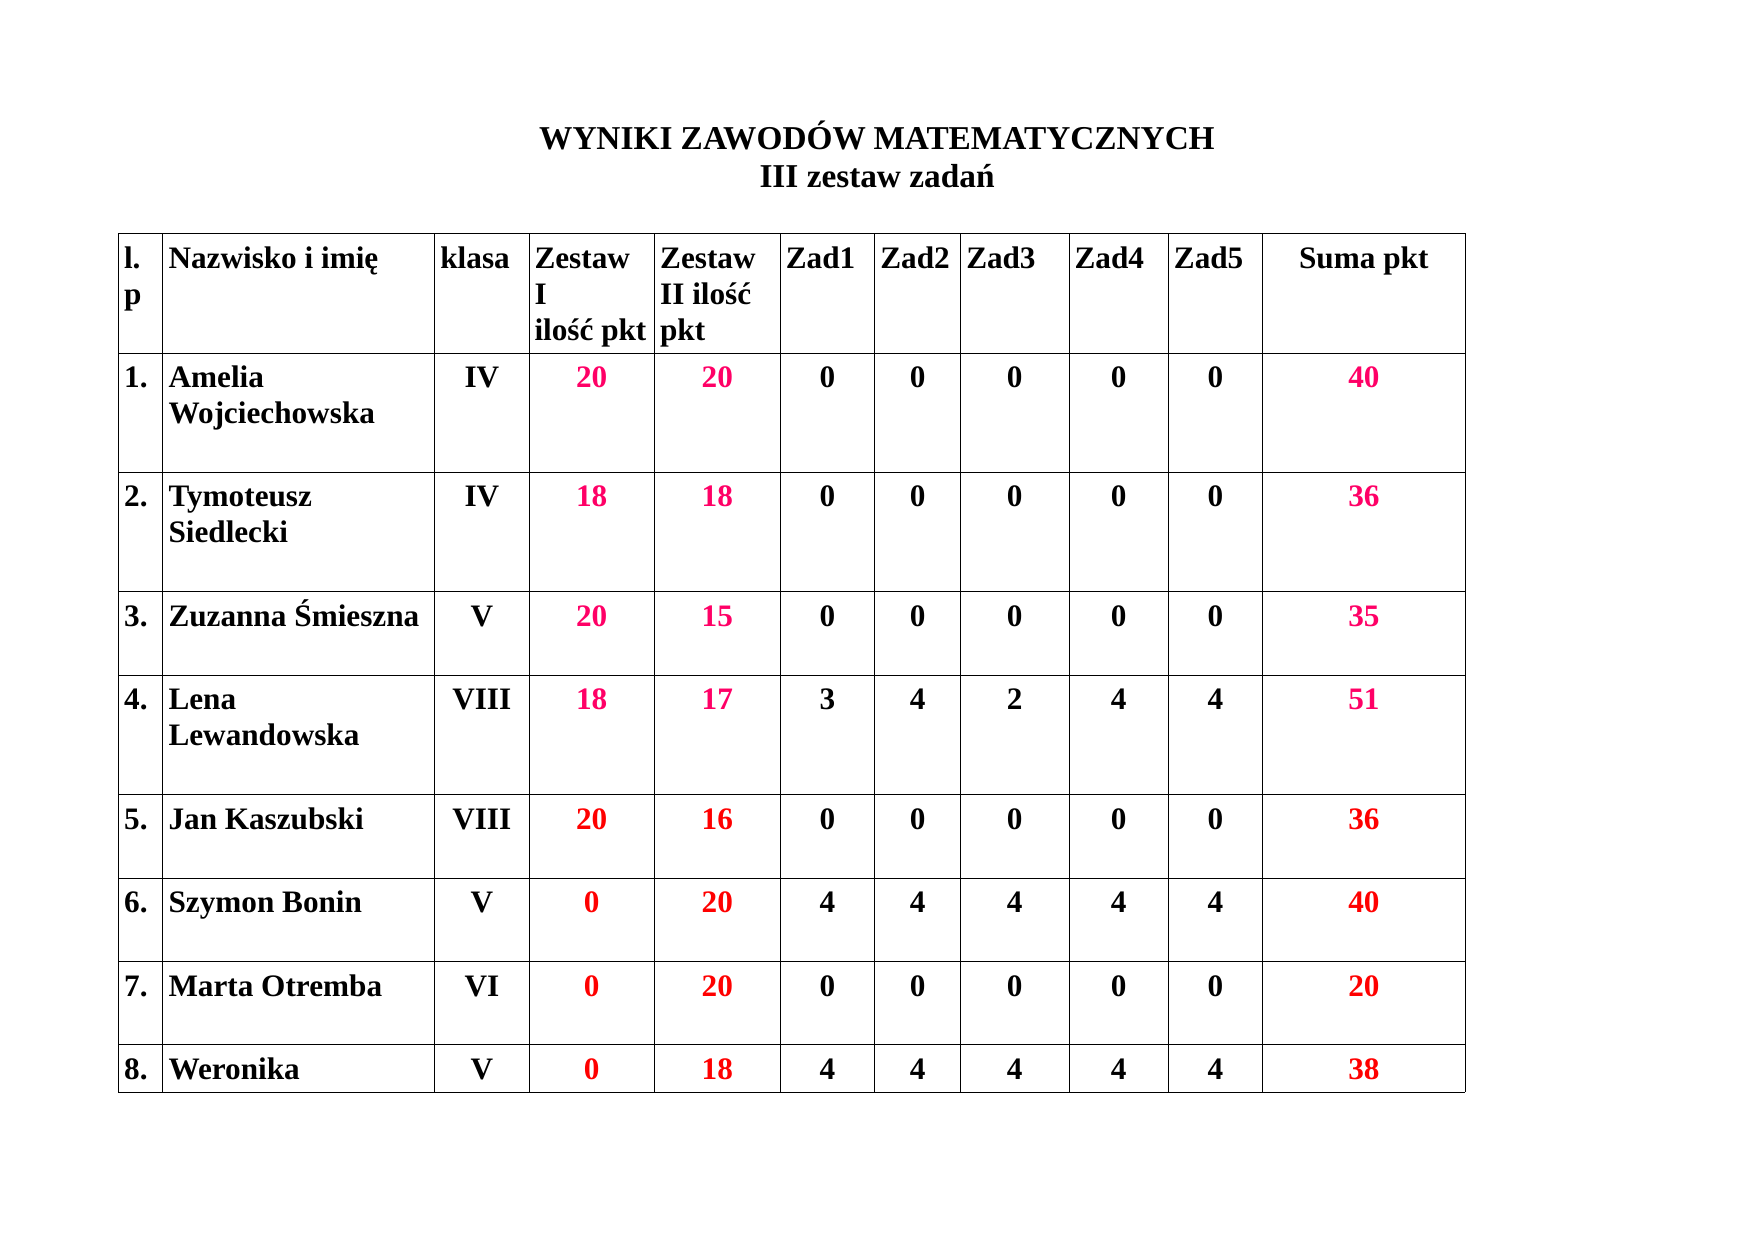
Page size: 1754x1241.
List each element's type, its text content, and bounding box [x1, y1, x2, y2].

table_cell 4 [781, 1045, 874, 1092]
table_cell 3. [119, 592, 162, 675]
table_cell 17 [655, 676, 780, 794]
table_cell 4. [119, 676, 162, 794]
table_cell 0 [1070, 795, 1168, 877]
table_cell Zuzanna Śmieszna [163, 592, 434, 675]
table_cell 16 [655, 795, 780, 877]
table_cell 4 [1169, 879, 1262, 961]
table_cell 20 [530, 592, 654, 675]
table_header l.p [119, 234, 162, 352]
table_cell 0 [961, 473, 1069, 591]
table_cell 0 [875, 962, 960, 1044]
table_cell 18 [655, 1045, 780, 1092]
table_cell V [435, 879, 529, 961]
table_cell IV [435, 354, 529, 472]
table_cell Lena Lewandowska [163, 676, 434, 794]
table_cell 4 [875, 1045, 960, 1092]
table_cell 2 [961, 676, 1069, 794]
table_cell 18 [655, 473, 780, 591]
text WYNIKI ZAWODÓW MATEMATYCZNYCH [118, 118, 1636, 156]
table_cell 4 [1169, 676, 1262, 794]
table_cell 0 [961, 592, 1069, 675]
table_cell 0 [875, 592, 960, 675]
table_cell Tymoteusz Siedlecki [163, 473, 434, 591]
table_cell 2. [119, 473, 162, 591]
table_cell 18 [530, 473, 654, 591]
table_cell 0 [530, 879, 654, 961]
table_cell 40 [1263, 354, 1465, 472]
table_cell 0 [875, 795, 960, 877]
table_cell 0 [530, 1045, 654, 1092]
table_header Nazwisko i imię [163, 234, 434, 352]
table_cell 4 [875, 879, 960, 961]
table_cell 8. [119, 1045, 162, 1092]
table_cell Weronika [163, 1045, 434, 1092]
table_cell 0 [781, 962, 874, 1044]
table_header Zad4 [1070, 234, 1168, 352]
table_cell 0 [1070, 962, 1168, 1044]
table_cell 40 [1263, 879, 1465, 961]
table_cell 0 [781, 795, 874, 877]
table_cell 20 [530, 354, 654, 472]
table_cell 20 [655, 354, 780, 472]
table_cell 0 [1169, 354, 1262, 472]
table_cell 20 [655, 879, 780, 961]
table_cell 20 [530, 795, 654, 877]
table_cell 0 [1070, 592, 1168, 675]
table_cell 4 [875, 676, 960, 794]
table_cell 0 [1169, 473, 1262, 591]
table_cell 0 [961, 962, 1069, 1044]
table_cell IV [435, 473, 529, 591]
table_header Suma pkt [1263, 234, 1465, 352]
table_cell 4 [961, 879, 1069, 961]
table_cell 36 [1263, 795, 1465, 877]
table_cell 7. [119, 962, 162, 1044]
table_cell 4 [1070, 1045, 1168, 1092]
text III zestaw zadań [118, 156, 1636, 195]
table_header Zad5 [1169, 234, 1262, 352]
table_cell 36 [1263, 473, 1465, 591]
table_cell 0 [1070, 354, 1168, 472]
table_cell 51 [1263, 676, 1465, 794]
table_cell Amelia Wojciechowska [163, 354, 434, 472]
table_cell 0 [1070, 473, 1168, 591]
table_cell 0 [875, 473, 960, 591]
table_cell 0 [530, 962, 654, 1044]
table_cell 4 [781, 879, 874, 961]
table_header klasa [435, 234, 529, 352]
table_header Zestaw II ilość pkt [655, 234, 780, 352]
table_cell 0 [961, 795, 1069, 877]
table_cell 6. [119, 879, 162, 961]
table_cell Jan Kaszubski [163, 795, 434, 877]
table_cell 20 [655, 962, 780, 1044]
table_cell VIII [435, 795, 529, 877]
table_cell 0 [1169, 592, 1262, 675]
table_cell 3 [781, 676, 874, 794]
table_cell 0 [781, 473, 874, 591]
table_cell 0 [1169, 962, 1262, 1044]
table_cell Marta Otremba [163, 962, 434, 1044]
table_cell 4 [961, 1045, 1069, 1092]
table_cell V [435, 1045, 529, 1092]
table_cell 0 [875, 354, 960, 472]
table_cell VI [435, 962, 529, 1044]
table_cell V [435, 592, 529, 675]
table_cell 15 [655, 592, 780, 675]
table_header Zad1 [781, 234, 874, 352]
table_cell 0 [961, 354, 1069, 472]
table_cell 4 [1070, 879, 1168, 961]
table_cell 35 [1263, 592, 1465, 675]
table_cell 18 [530, 676, 654, 794]
table_cell 4 [1169, 1045, 1262, 1092]
table_header Zad2 [875, 234, 960, 352]
table_cell 0 [781, 354, 874, 472]
table_cell 20 [1263, 962, 1465, 1044]
table_cell 1. [119, 354, 162, 472]
table_cell VIII [435, 676, 529, 794]
table_cell 38 [1263, 1045, 1465, 1092]
table_header Zestaw I ilość pkt [530, 234, 654, 352]
table_cell 0 [1169, 795, 1262, 877]
table_cell Szymon Bonin [163, 879, 434, 961]
table_cell 0 [781, 592, 874, 675]
table_header Zad3 [961, 234, 1069, 352]
table_cell 4 [1070, 676, 1168, 794]
table_cell 5. [119, 795, 162, 877]
